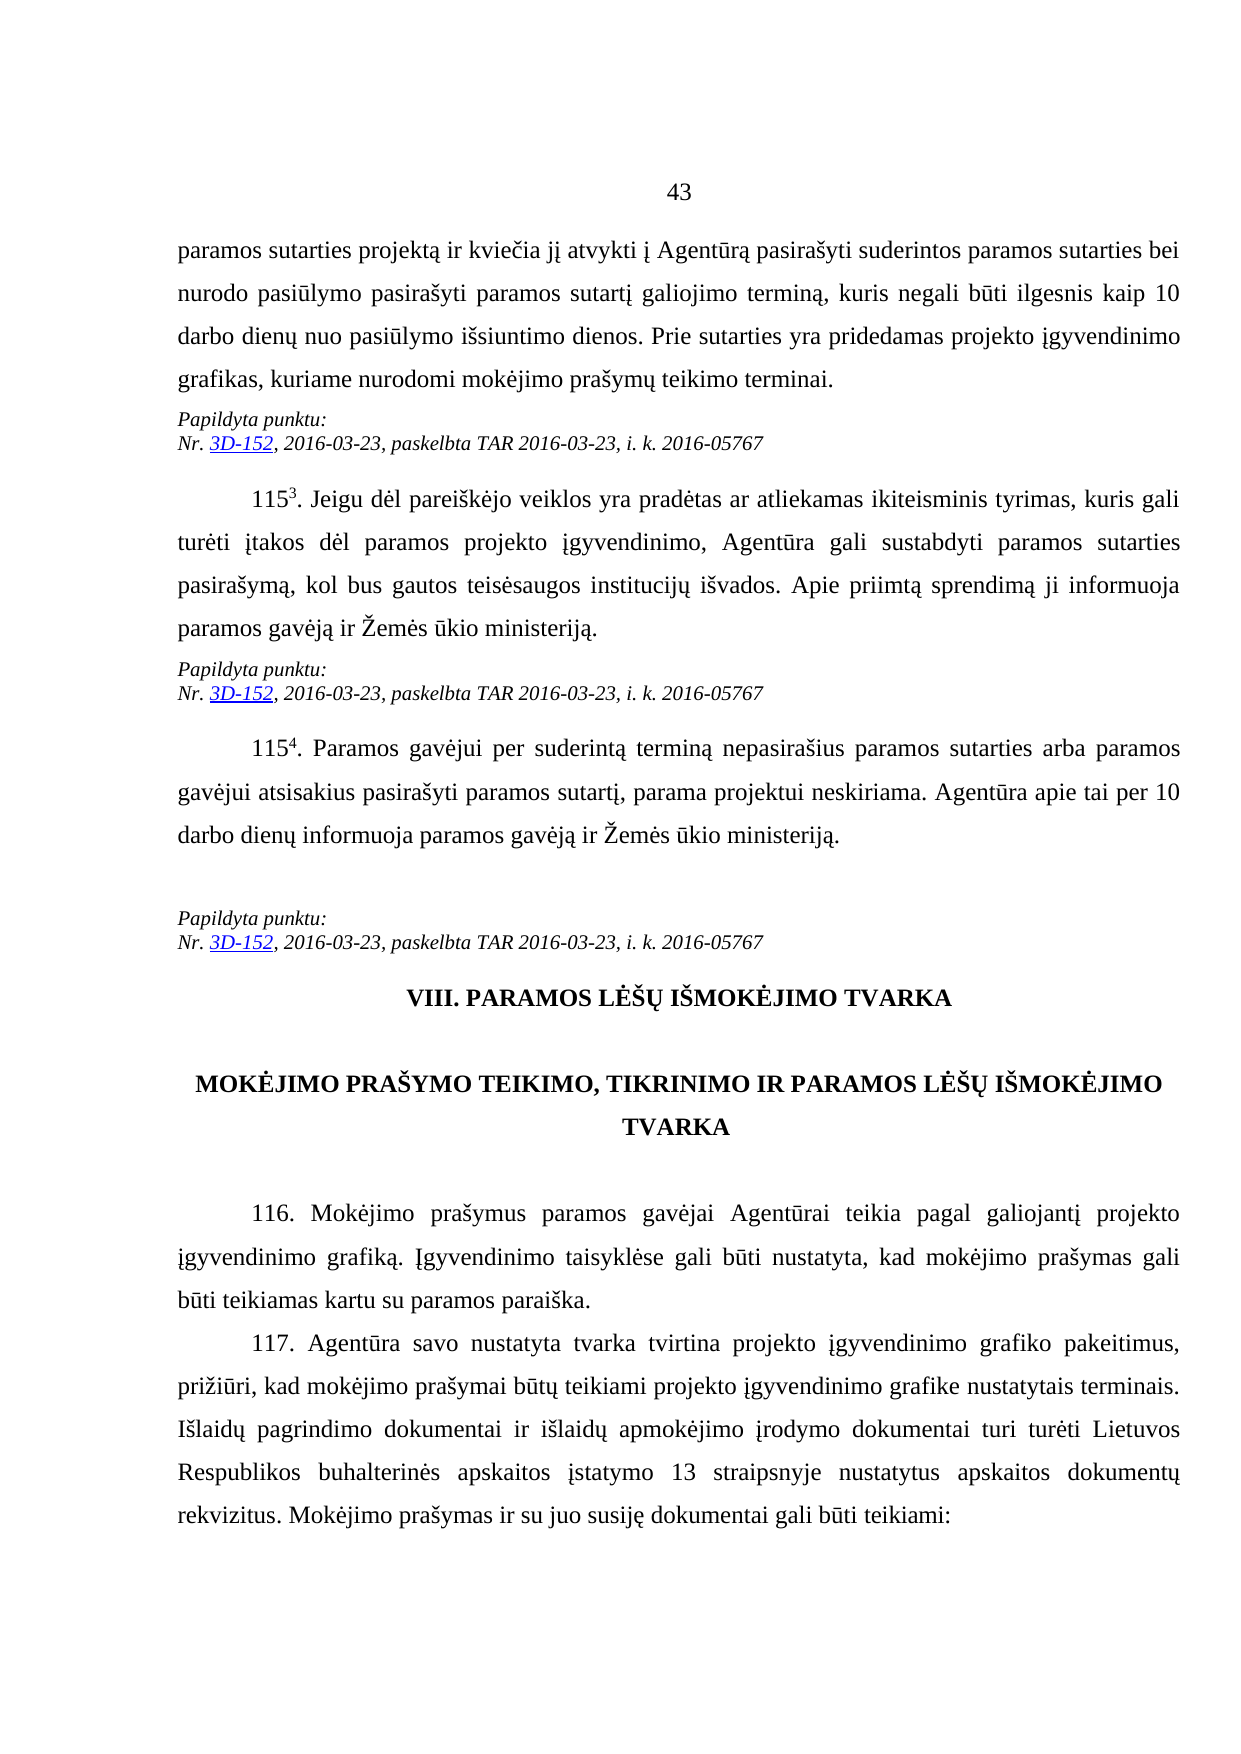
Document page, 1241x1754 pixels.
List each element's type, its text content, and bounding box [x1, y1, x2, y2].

text Papildyta punktu: [177, 906, 1181, 930]
text Nr. 3D-152, 2016-03-23, paskelbta TAR 2016-03-23, i. k. 2016-05767 [177, 930, 1181, 954]
text 1154. Paramos gavėjui per suderintą terminą nepasirašius paramos sutarties arba paramos gavėjui atsisakius pasirašyti paramos sutartį, parama projektui neskiriama. Agentūra apie tai per 10 darbo dienų informuoja paramos gavėją ir Žemės ūkio ministeriją. [177, 733, 1181, 848]
text Nr. 3D-152, 2016-03-23, paskelbta TAR 2016-03-23, i. k. 2016-05767 [177, 431, 1181, 455]
text Papildyta punktu: [177, 407, 1181, 431]
text Nr. 3D-152, 2016-03-23, paskelbta TAR 2016-03-23, i. k. 2016-05767 [177, 681, 1181, 705]
text MOKĖJIMO PRAŠYMO TEIKIMO, TIKRINIMO IR PARAMOS LĖŠŲ IŠMOKĖJIMO TVARKA [177, 1069, 1181, 1141]
text 117. Agentūra savo nustatyta tvarka tvirtina projekto įgyvendinimo grafiko pakeitimus, prižiūri, kad mokėjimo prašymai būtų teikiami projekto įgyvendinimo grafike nustatytais terminais. Išlaidų pagrindimo dokumentai ir išlaidų apmokėjimo įrodymo dokumentai turi turėti Lietuvos Respublikos buhalterinės apskaitos įstatymo 13 straipsnyje nustatytus apskaitos dokumentų rekvizitus. Mokėjimo prašymas ir su juo susiję dokumentai gali būti teikiami: [177, 1328, 1181, 1529]
text VIII. Paramos lėšų išmokėjimo tvarka [177, 983, 1181, 1012]
text paramos sutarties projektą ir kviečia jį atvykti į Agentūrą pasirašyti suderintos paramos sutarties bei nurodo pasiūlymo pasirašyti paramos sutartį galiojimo terminą, kuris negali būti ilgesnis kaip 10 darbo dienų nuo pasiūlymo išsiuntimo dienos. Prie sutarties yra pridedamas projekto įgyvendinimo grafikas, kuriame nurodomi mokėjimo prašymų teikimo terminai. [177, 235, 1181, 393]
text Papildyta punktu: [177, 657, 1181, 681]
text 1153. Jeigu dėl pareiškėjo veiklos yra pradėtas ar atliekamas ikiteisminis tyrimas, kuris gali turėti įtakos dėl paramos projekto įgyvendinimo, Agentūra gali sustabdyti paramos sutarties pasirašymą, kol bus gautos teisėsaugos institucijų išvados. Apie priimtą sprendimą ji informuoja paramos gavėją ir Žemės ūkio ministeriją. [177, 484, 1181, 642]
text 116. Mokėjimo prašymus paramos gavėjai Agentūrai teikia pagal galiojantį projekto įgyvendinimo grafiką. Įgyvendinimo taisyklėse gali būti nustatyta, kad mokėjimo prašymas gali būti teikiamas kartu su paramos paraiška. [177, 1198, 1181, 1313]
